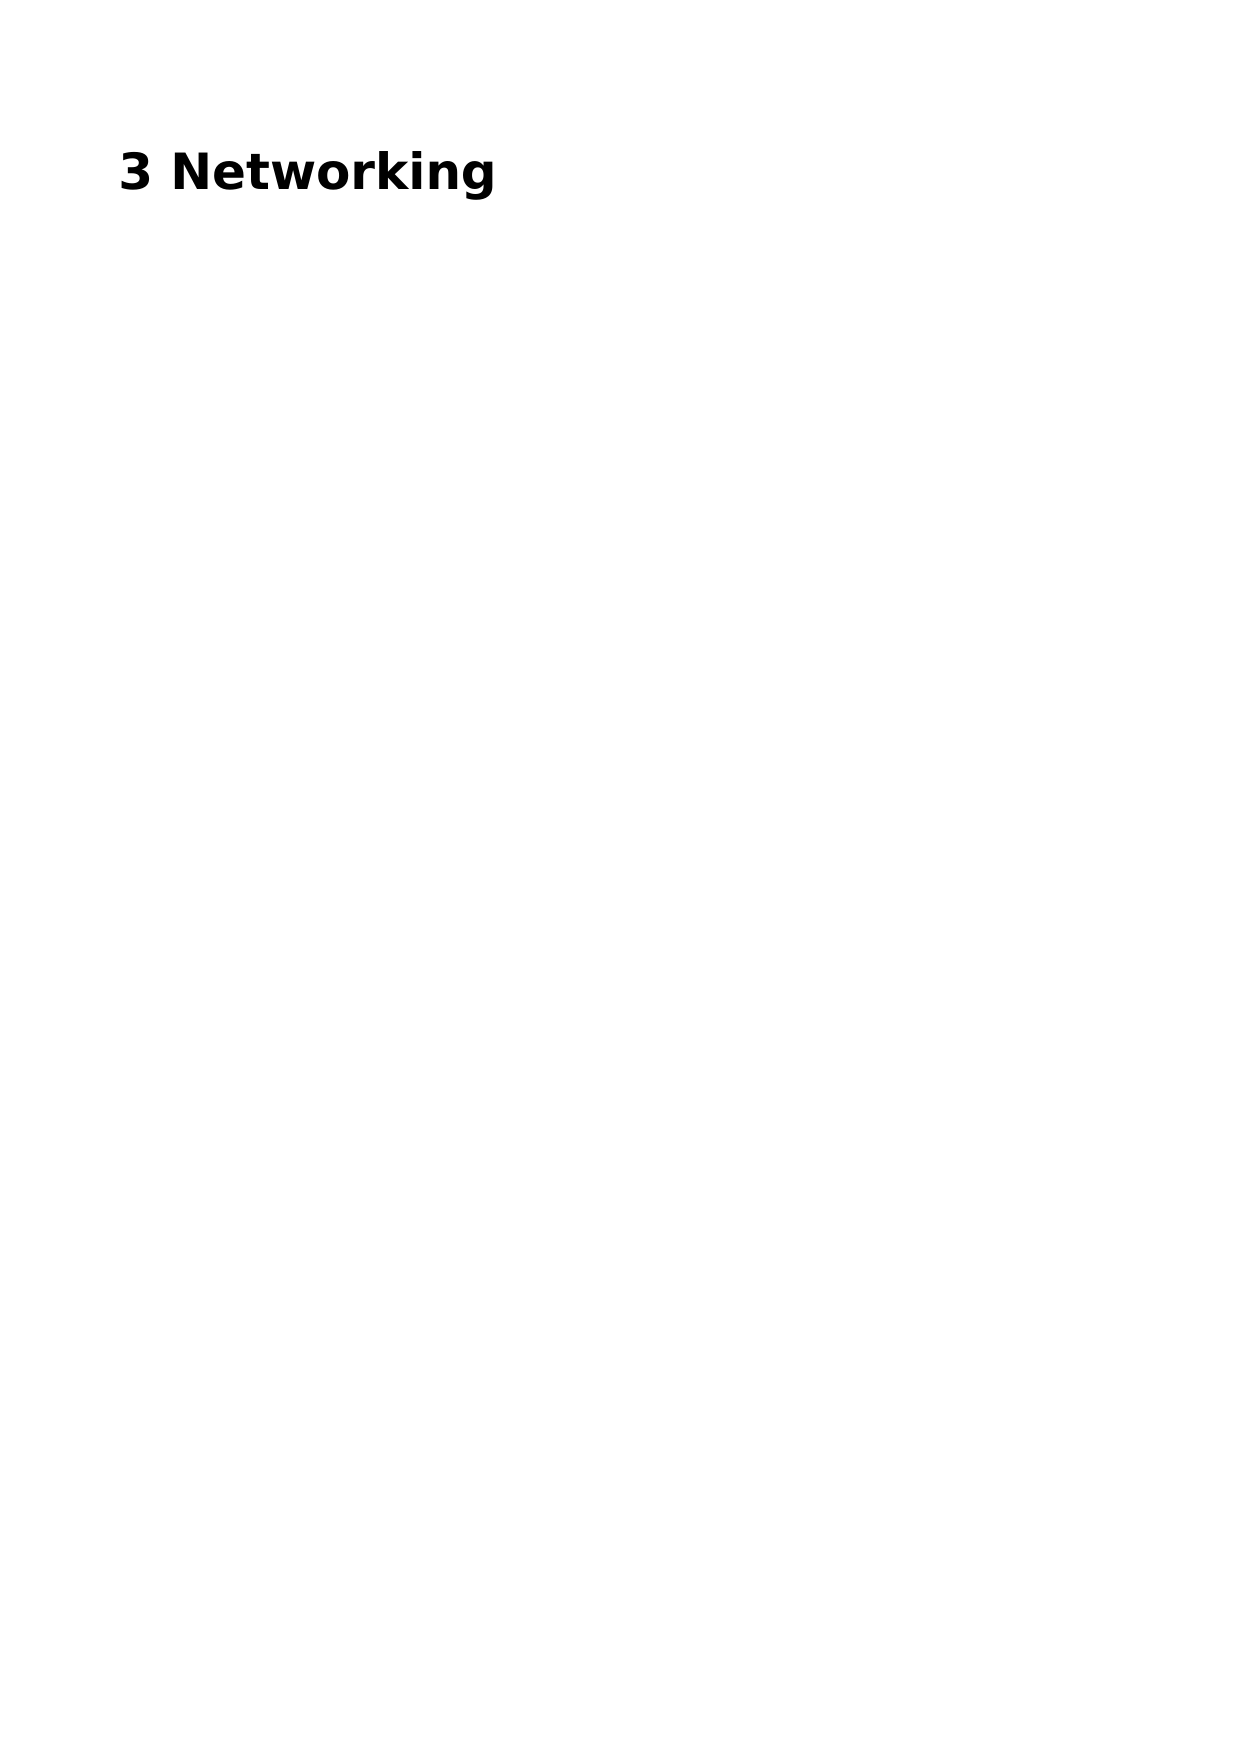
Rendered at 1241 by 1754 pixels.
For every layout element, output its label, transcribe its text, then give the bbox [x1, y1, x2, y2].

subtitle 3 Networking [118, 143, 1122, 201]
